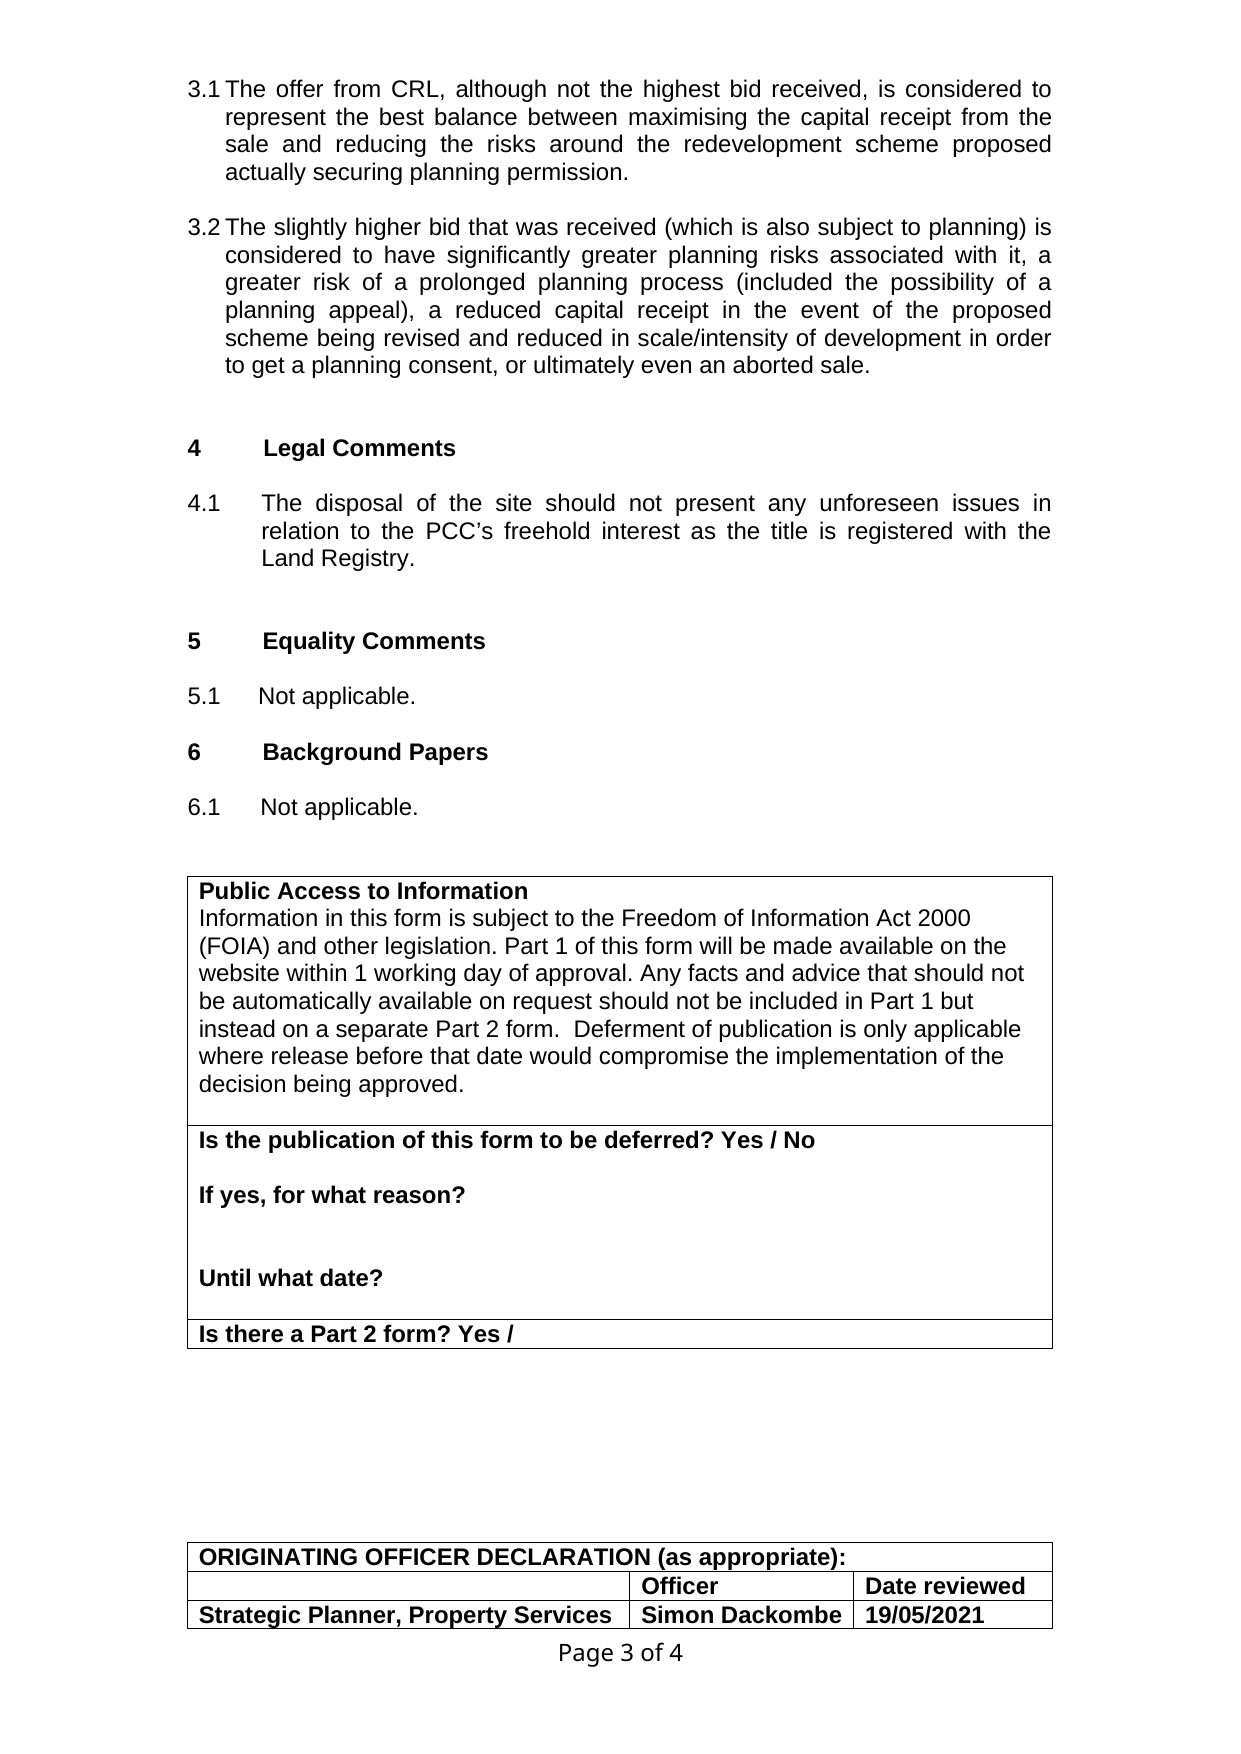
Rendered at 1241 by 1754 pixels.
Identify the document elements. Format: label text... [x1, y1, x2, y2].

table_header ORIGINATING OFFICER DECLARATION (as appropriate): [188, 1543, 1052, 1571]
table_cell Is there a Part 2 form? Yes / [188, 1320, 1052, 1348]
table_cell Date reviewed [854, 1572, 1052, 1599]
list Legal Comments [187, 434, 1053, 461]
list Not applicable. [187, 682, 1053, 710]
text 6.1 Not applicable. [187, 793, 1053, 820]
table_cell Officer [630, 1572, 853, 1599]
table_cell Is the publication of this form to be deferred? Yes / No If yes, for what reason? Until what date? [188, 1126, 1052, 1319]
table_cell Strategic Planner, Property Services [188, 1601, 629, 1628]
list The offer from CRL, although not the highest bid received, is considered to represent the best balance between maximising the capital receipt from the sale and reducing the risks around the redevelopment scheme proposed actually securing planning permission. [187, 75, 1053, 185]
list The disposal of the site should not present any unforeseen issues in relation to the PCC’s freehold interest as the title is registered with the Land Registry. [187, 489, 1053, 572]
text 5 Equality Comments [187, 627, 1053, 655]
table_cell [188, 1572, 629, 1599]
list The slightly higher bid that was received (which is also subject to planning) is considered to have significantly greater planning risks associated with it, a greater risk of a prolonged planning process (included the possibility of a planning appeal), a reduced capital receipt in the event of the proposed scheme being revised and reduced in scale/intensity of development in order to get a planning consent, or ultimately even an aborted sale. [187, 213, 1053, 379]
table_cell 19/05/2021 [854, 1601, 1052, 1628]
table_header Public Access to Information Information in this form is subject to the Freedom of Information Act 2000 (FOIA) and other legislation. Part 1 of this form will be made available on the website within 1 working day of approval. Any facts and advice that should not be automatically available on request should not be included in Part 1 but instead on a separate Part 2 form. Deferment of publication is only applicable where release before that date would compromise the implementation of the decision being approved. [188, 877, 1052, 1125]
table_cell Simon Dackombe [630, 1601, 853, 1628]
text 6 Background Papers [187, 737, 1053, 765]
